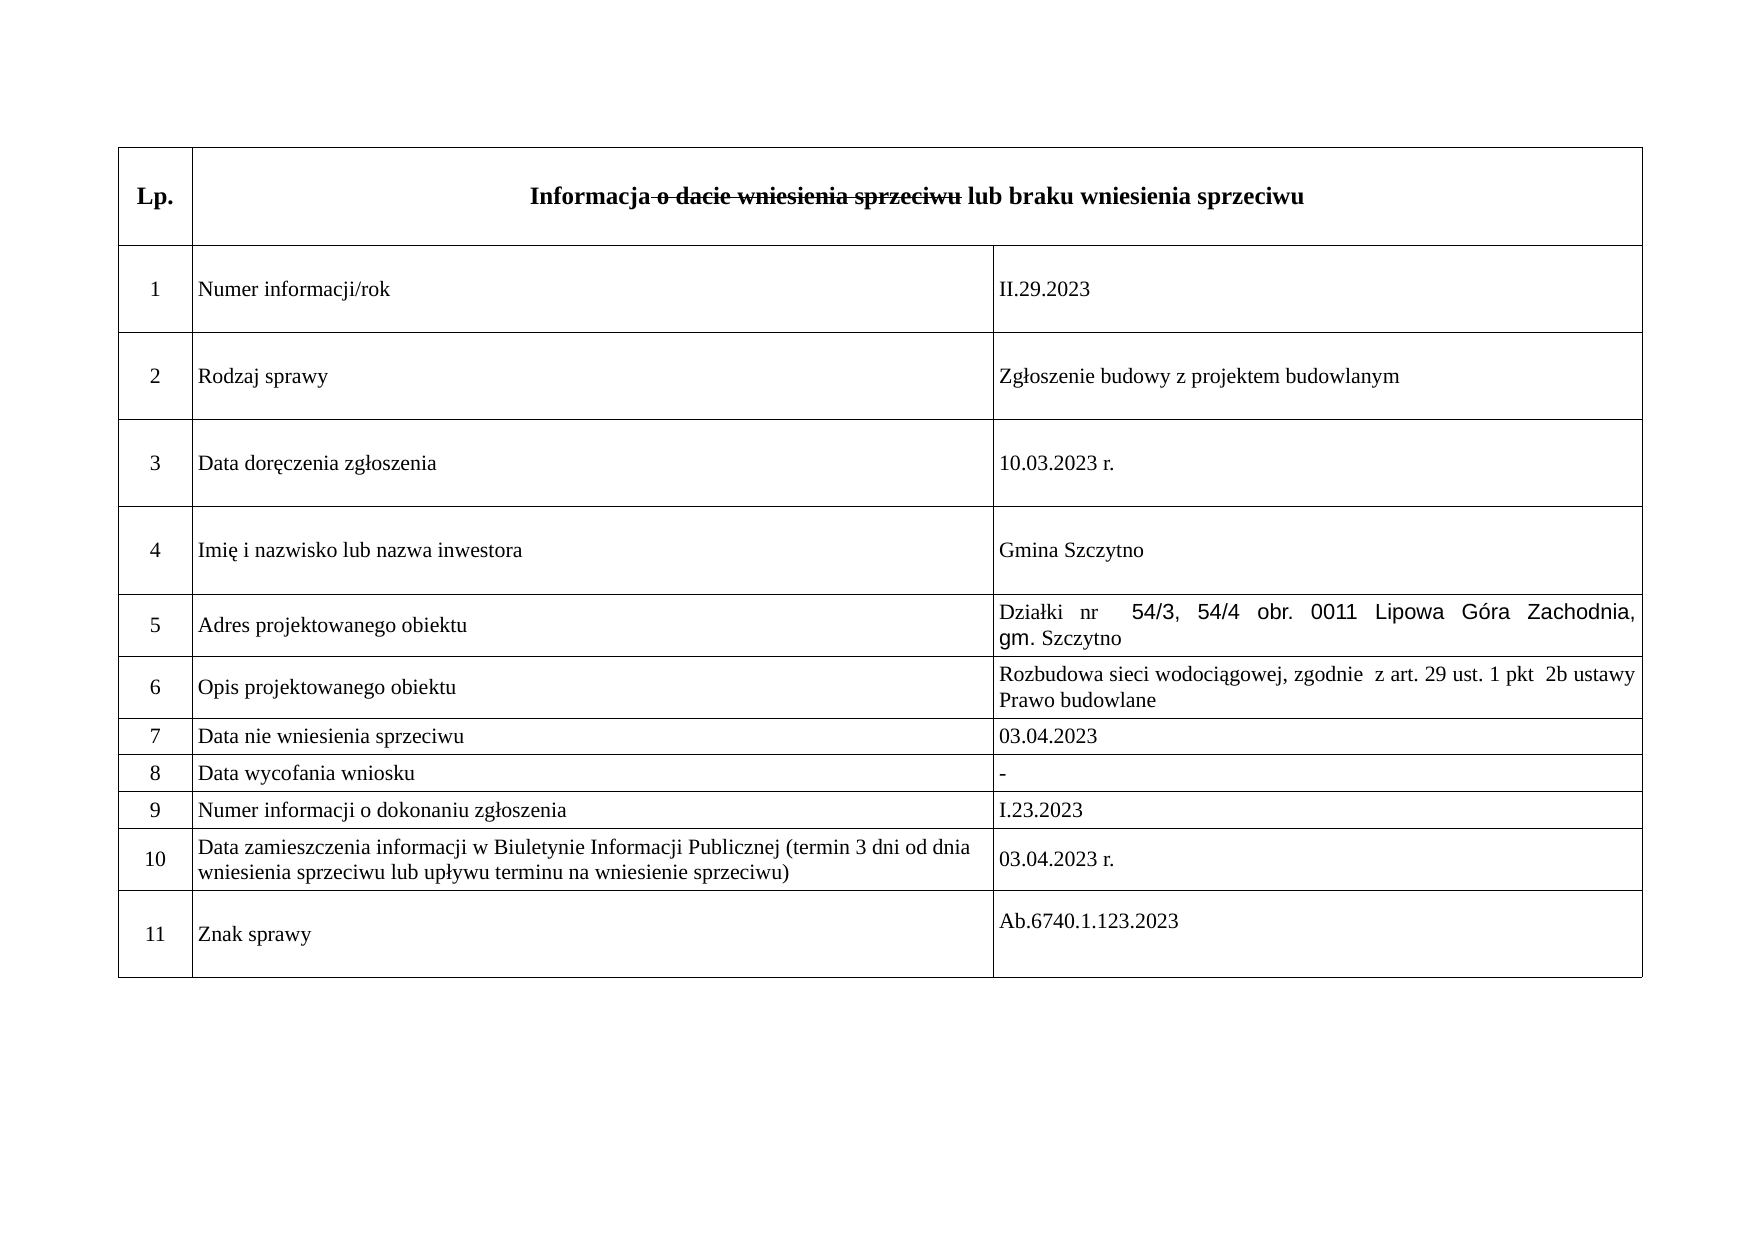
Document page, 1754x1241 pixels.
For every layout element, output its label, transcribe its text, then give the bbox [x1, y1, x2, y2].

table_cell 03.04.2023 [994, 719, 1642, 754]
table_cell 03.04.2023 r. [994, 829, 1642, 890]
table_cell Data doręczenia zgłoszenia [193, 420, 993, 506]
table_cell 8 [119, 755, 192, 791]
table_cell 5 [119, 595, 192, 656]
table_header Lp. [119, 148, 192, 245]
table_cell Ab.6740.1.123.2023 [994, 891, 1642, 977]
table_cell 10.03.2023 r. [994, 420, 1642, 506]
table_cell Gmina Szczytno [994, 507, 1642, 593]
table_cell 7 [119, 719, 192, 754]
table_cell Imię i nazwisko lub nazwa inwestora [193, 507, 993, 593]
table_cell II.29.2023 [994, 246, 1642, 332]
table_cell Data zamieszczenia informacji w Biuletynie Informacji Publicznej (termin 3 dni od dnia wniesienia sprzeciwu lub upływu terminu na wniesienie sprzeciwu) [193, 829, 993, 890]
table_cell Działki nr 54/3, 54/4 obr. 0011 Lipowa Góra Zachodnia, gm. Szczytno [994, 595, 1642, 656]
table_cell - [994, 755, 1642, 791]
table_cell 9 [119, 792, 192, 828]
table_cell Znak sprawy [193, 891, 993, 977]
table_cell Zgłoszenie budowy z projektem budowlanym [994, 333, 1642, 419]
table_cell I.23.2023 [994, 792, 1642, 828]
table_cell Adres projektowanego obiektu [193, 595, 993, 656]
table_cell Numer informacji/rok [193, 246, 993, 332]
table_cell 10 [119, 829, 192, 890]
table_cell Numer informacji o dokonaniu zgłoszenia [193, 792, 993, 828]
table_cell 2 [119, 333, 192, 419]
table_cell Opis projektowanego obiektu [193, 657, 993, 718]
table_header Informacja o dacie wniesienia sprzeciwu lub braku wniesienia sprzeciwu [193, 148, 1642, 245]
table_cell Rozbudowa sieci wodociągowej, zgodnie z art. 29 ust. 1 pkt 2b ustawy Prawo budowlane [994, 657, 1642, 718]
table_cell 6 [119, 657, 192, 718]
table_cell 4 [119, 507, 192, 593]
table_cell Rodzaj sprawy [193, 333, 993, 419]
table_cell 3 [119, 420, 192, 506]
table_cell 1 [119, 246, 192, 332]
table_cell Data nie wniesienia sprzeciwu [193, 719, 993, 754]
table_cell 11 [119, 891, 192, 977]
table_cell Data wycofania wniosku [193, 755, 993, 791]
